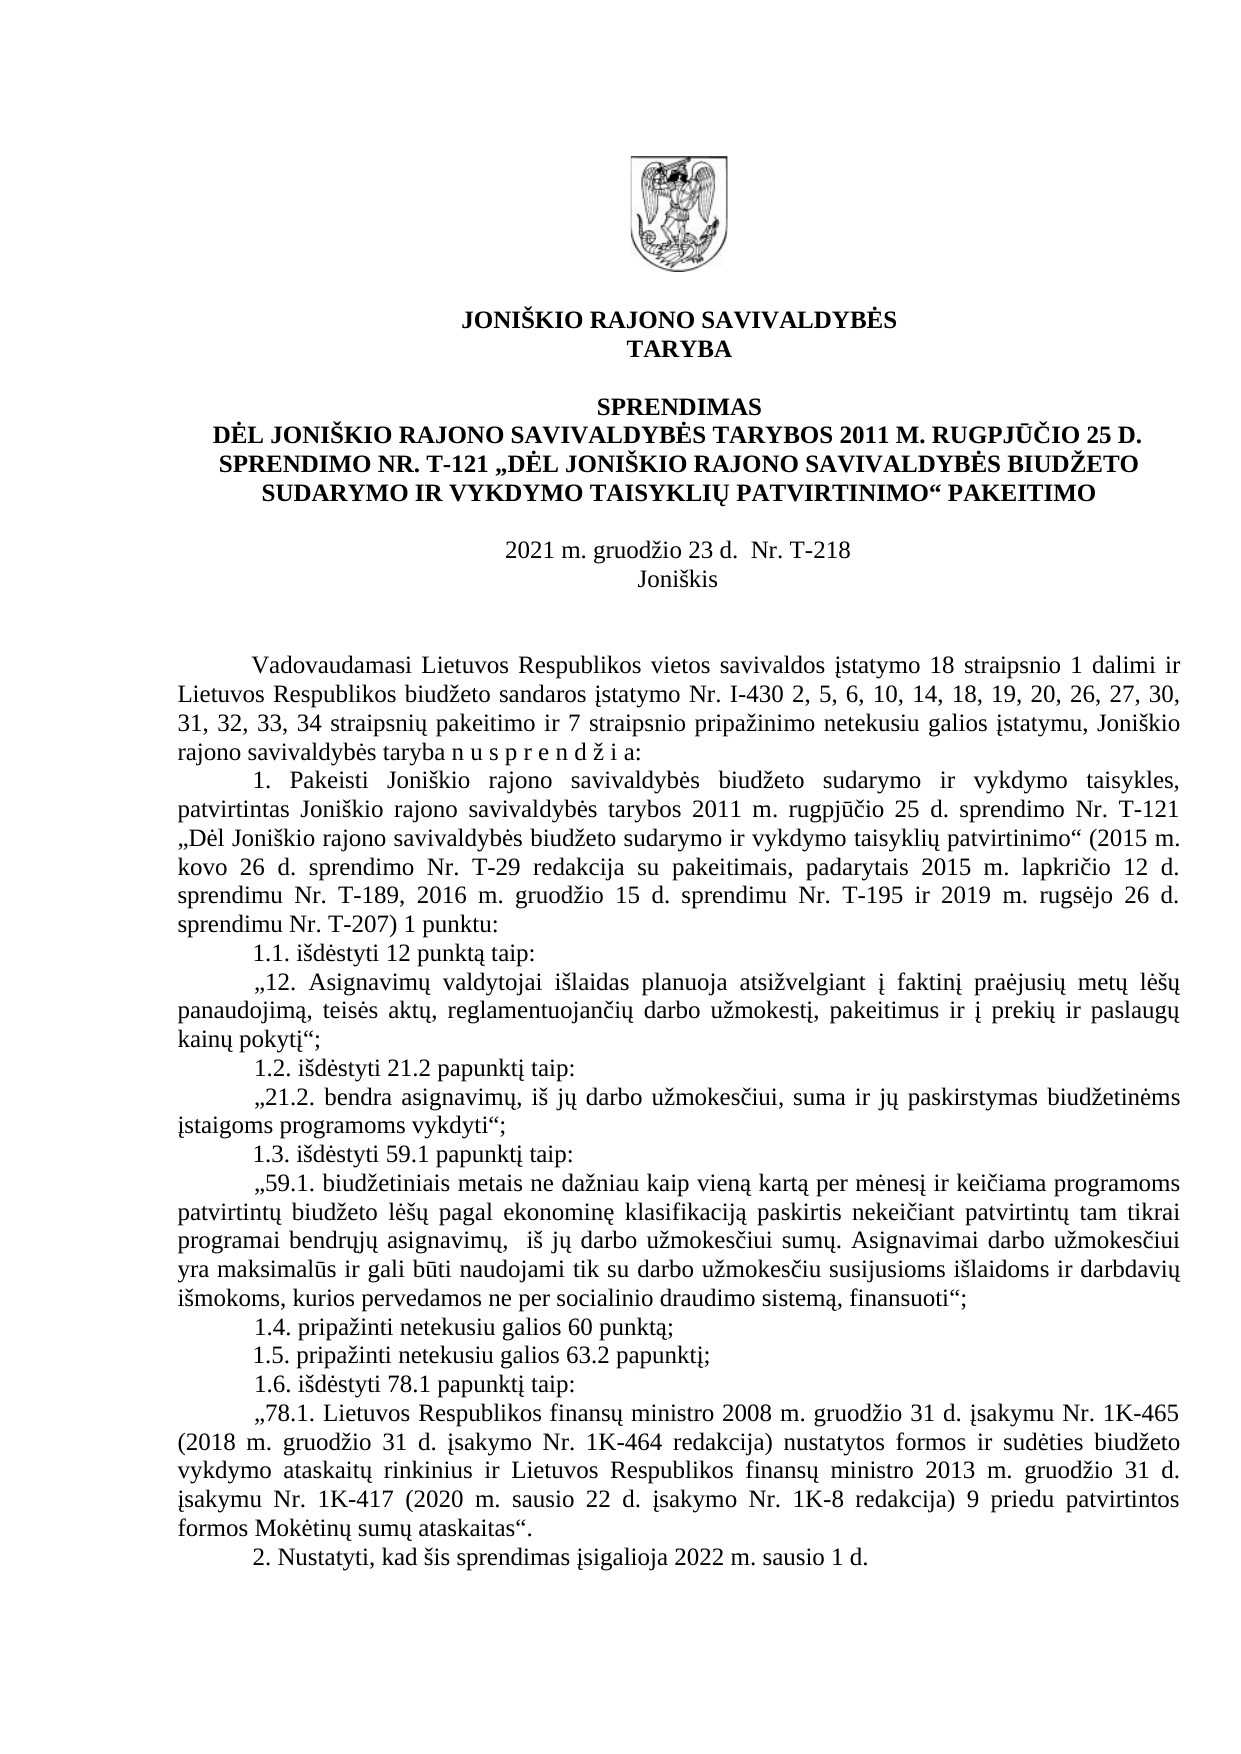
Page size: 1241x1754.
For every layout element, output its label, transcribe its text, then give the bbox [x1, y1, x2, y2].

text 1.1. išdėstyti 12 punktą taip: [177, 938, 1181, 967]
text Joniškis [174, 564, 1181, 593]
text 1.2. išdėstyti 21.2 papunktį taip: [177, 1053, 1181, 1082]
text „21.2. bendra asignavimų, iš jų darbo užmokesčiui, suma ir jų paskirstymas biudžetinėms įstaigoms programoms vykdyti“; [177, 1082, 1181, 1139]
text Joniškio rajono savivaldybės TARYBA [177, 305, 1181, 363]
text 1.4. pripažinti netekusiu galios 60 punktą; [177, 1312, 1181, 1340]
text SPRENDIMAS [177, 392, 1181, 420]
text „59.1. biudžetiniais metais ne dažniau kaip vieną kartą per mėnesį ir keičiama programoms patvirtintų biudžeto lėšų pagal ekonominę klasifikaciją paskirtis nekeičiant patvirtintų tam tikrai programai bendrųjų asignavimų, iš jų darbo užmokesčiui sumų. Asignavimai darbo užmokesčiui yra maksimalūs ir gali būti naudojami tik su darbo užmokesčiu susijusioms išlaidoms ir darbdavių išmokoms, kurios pervedamos ne per socialinio draudimo sistemą, finansuoti“; [177, 1168, 1181, 1312]
text 1.3. išdėstyti 59.1 papunktį taip: [177, 1139, 1181, 1168]
text 2. Nustatyti, kad šis sprendimas įsigalioja 2022 m. sausio 1 d. [177, 1542, 1181, 1570]
text 1.6. išdėstyti 78.1 papunktį taip: [177, 1369, 1181, 1398]
text 2021 m. gruodžio 23 d. Nr. T-218 [174, 535, 1181, 564]
text 1.5. pripažinti netekusiu galios 63.2 papunktį; [177, 1340, 1181, 1369]
text DĖL JONIŠKIO RAJONO SAVIVALDYBĖS TARYBOS 2011 M. RUGPJŪČIO 25 D. SPRENDIMO NR. T-121 „DĖL JONIŠKIO RAJONO SAVIVALDYBĖS BIUDŽETO SUDARYMO IR VYKDYMO TAISYKLIŲ PATVIRTINIMO“ PAKEITIMO [174, 420, 1181, 507]
text 1. Pakeisti Joniškio rajono savivaldybės biudžeto sudarymo ir vykdymo taisykles, patvirtintas Joniškio rajono savivaldybės tarybos 2011 m. rugpjūčio 25 d. sprendimo Nr. T-121 „Dėl Joniškio rajono savivaldybės biudžeto sudarymo ir vykdymo taisyklių patvirtinimo“ (2015 m. kovo 26 d. sprendimo Nr. T-29 redakcija su pakeitimais, padarytais 2015 m. lapkričio 12 d. sprendimu Nr. T-189, 2016 m. gruodžio 15 d. sprendimu Nr. T-195 ir 2019 m. rugsėjo 26 d. sprendimu Nr. T-207) 1 punktu: [177, 765, 1181, 938]
text „78.1. Lietuvos Respublikos finansų ministro 2008 m. gruodžio 31 d. įsakymu Nr. 1K-465 (2018 m. gruodžio 31 d. įsakymo Nr. 1K-464 redakcija) nustatytos formos ir sudėties biudžeto vykdymo ataskaitų rinkinius ir Lietuvos Respublikos finansų ministro 2013 m. gruodžio 31 d. įsakymu Nr. 1K-417 (2020 m. sausio 22 d. įsakymo Nr. 1K-8 redakcija) 9 priedu patvirtintos formos Mokėtinų sumų ataskaitas“. [177, 1398, 1181, 1542]
text Vadovaudamasi Lietuvos Respublikos vietos savivaldos įstatymo 18 straipsnio 1 dalimi ir Lietuvos Respublikos biudžeto sandaros įstatymo Nr. I-430 2, 5, 6, 10, 14, 18, 19, 20, 26, 27, 30, 31, 32, 33, 34 straipsnių pakeitimo ir 7 straipsnio pripažinimo netekusiu galios įstatymu, Joniškio rajono savivaldybės taryba nusprendžia: [177, 650, 1181, 765]
text „12. Asignavimų valdytojai išlaidas planuoja atsižvelgiant į faktinį praėjusių metų lėšų panaudojimą, teisės aktų, reglamentuojančių darbo užmokestį, pakeitimus ir į prekių ir paslaugų kainų pokytį“; [177, 967, 1181, 1053]
